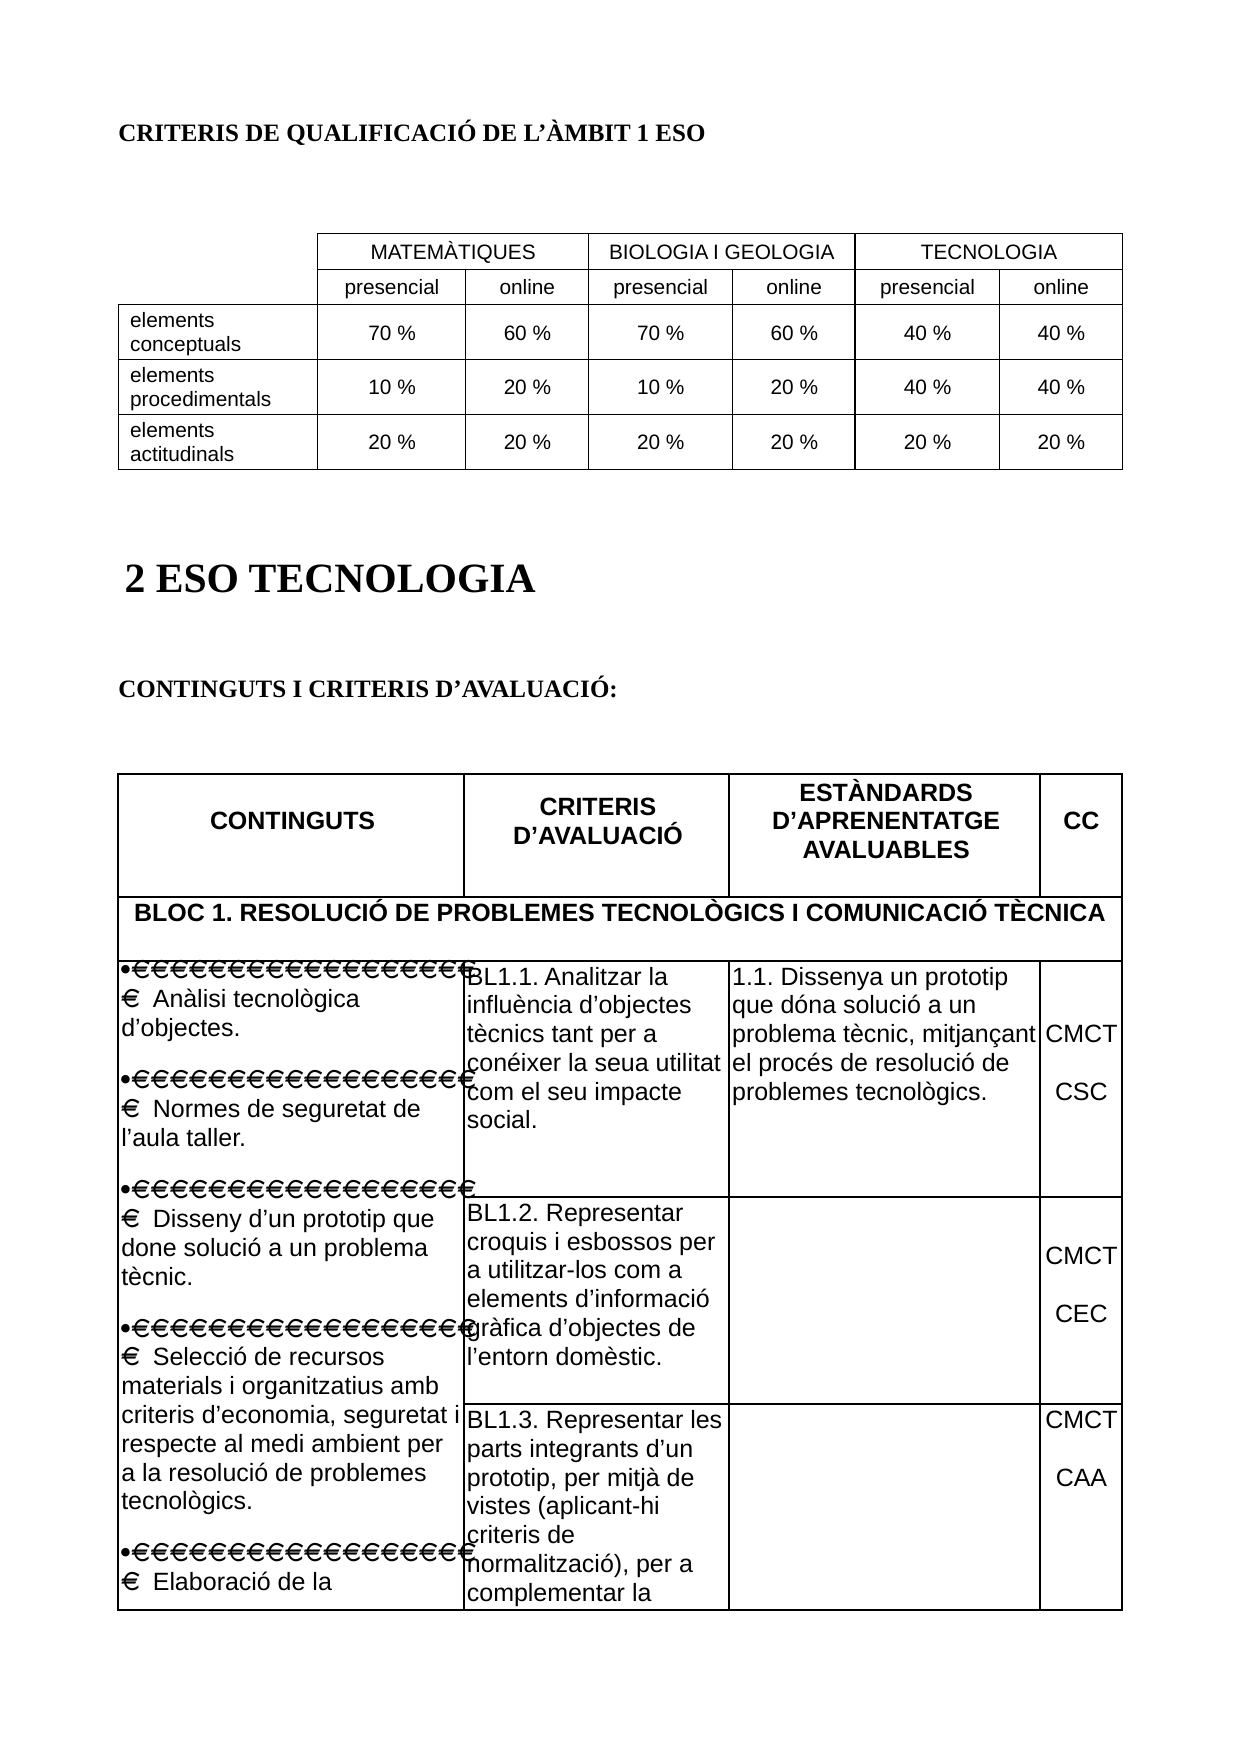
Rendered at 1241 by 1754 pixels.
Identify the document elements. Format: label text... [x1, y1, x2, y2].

table_header TECNOLOGIA [856, 234, 1122, 269]
table_cell presencial [318, 270, 465, 304]
table_cell CMCT CAA [1041, 1405, 1121, 1609]
table_cell 20 % [466, 360, 588, 414]
table_cell presencial [856, 270, 999, 304]
table_cell 10 % [318, 360, 465, 414]
table_cell 70 % [318, 305, 465, 359]
table_cell 20 % [733, 360, 854, 414]
table_cell online [1000, 270, 1122, 304]
table_cell presencial [589, 270, 732, 304]
table_cell 40 % [1000, 305, 1122, 359]
table_cell CMCT CEC [1041, 1198, 1121, 1403]
table_cell CMCT CSC [1041, 962, 1121, 1196]
table_cell 40 % [856, 360, 999, 414]
table_cell BL1.2. Representar croquis i esbossos per a utilitzar-los com a elements d’informació gràfica d’objectes de l’entorn domèstic. [465, 1198, 728, 1403]
table_cell 20 % [589, 415, 732, 469]
table_cell 20 % [318, 415, 465, 469]
table_cell 60 % [466, 305, 588, 359]
table_cell 40 % [856, 305, 999, 359]
table_header [118, 233, 317, 269]
table_cell 1.1. Dissenya un prototip que dóna solució a un problema tècnic, mitjançant el procés de resolució de problemes tecnològics. [730, 962, 1039, 1196]
table_cell online [466, 270, 588, 304]
table_cell BL1.1. Analitzar la influència d’objectes tècnics tant per a conéixer la seua utilitat com el seu impacte social. [465, 962, 728, 1196]
table_cell 20 % [1000, 415, 1122, 469]
table_header CRITERIS D’AVALUACIÓ [465, 775, 728, 896]
table_cell 70 % [589, 305, 732, 359]
table_cell 20 % [856, 415, 999, 469]
text 2 ESO TECNOLOGIA [118, 553, 1122, 601]
table_cell · Anàlisi tecnològica d’objectes. · Normes de seguretat de l’aula taller. · Disseny d’un prototip que done solució a un problema tècnic. · Selecció de recursos materials i organitzatius amb criteris d’economia, seguretat i respecte al medi ambient per a la resolució de problemes tecnològics. · Elaboració de la [119, 962, 463, 1609]
table_header MATEMÀTIQUES [318, 234, 588, 269]
table_cell online [733, 270, 854, 304]
table_header CONTINGUTS [119, 775, 463, 896]
table_cell 10 % [589, 360, 732, 414]
table_cell BLOC 1. RESOLUCIÓ DE PROBLEMES TECNOLÒGICS I COMUNICACIÓ TÈCNICA [119, 898, 1121, 959]
table_cell 20 % [733, 415, 854, 469]
table_cell [730, 1405, 1039, 1609]
table_cell BL1.3. Representar les parts integrants d’un prototip, per mitjà de vistes (aplicant-hi criteris de normalització), per a complementar la [465, 1405, 728, 1609]
table_cell [118, 269, 317, 304]
table_header ESTÀNDARDS D’APRENENTATGE AVALUABLES [730, 775, 1039, 896]
table_cell elements conceptuals [119, 305, 317, 359]
table_cell 20 % [466, 415, 588, 469]
table_cell [730, 1198, 1039, 1403]
text CRITERIS DE QUALIFICACIÓ DE L’ÀMBIT 1 ESO [118, 118, 1122, 147]
table_cell elements actitudinals [119, 415, 317, 469]
table_header CC [1041, 775, 1121, 896]
table_cell elements procedimentals [119, 360, 317, 414]
table_header BIOLOGIA I GEOLOGIA [589, 234, 854, 269]
table_cell 60 % [733, 305, 854, 359]
text CONTINGUTS I CRITERIS D’AVALUACIÓ: [118, 674, 1122, 703]
table_cell 40 % [1000, 360, 1122, 414]
